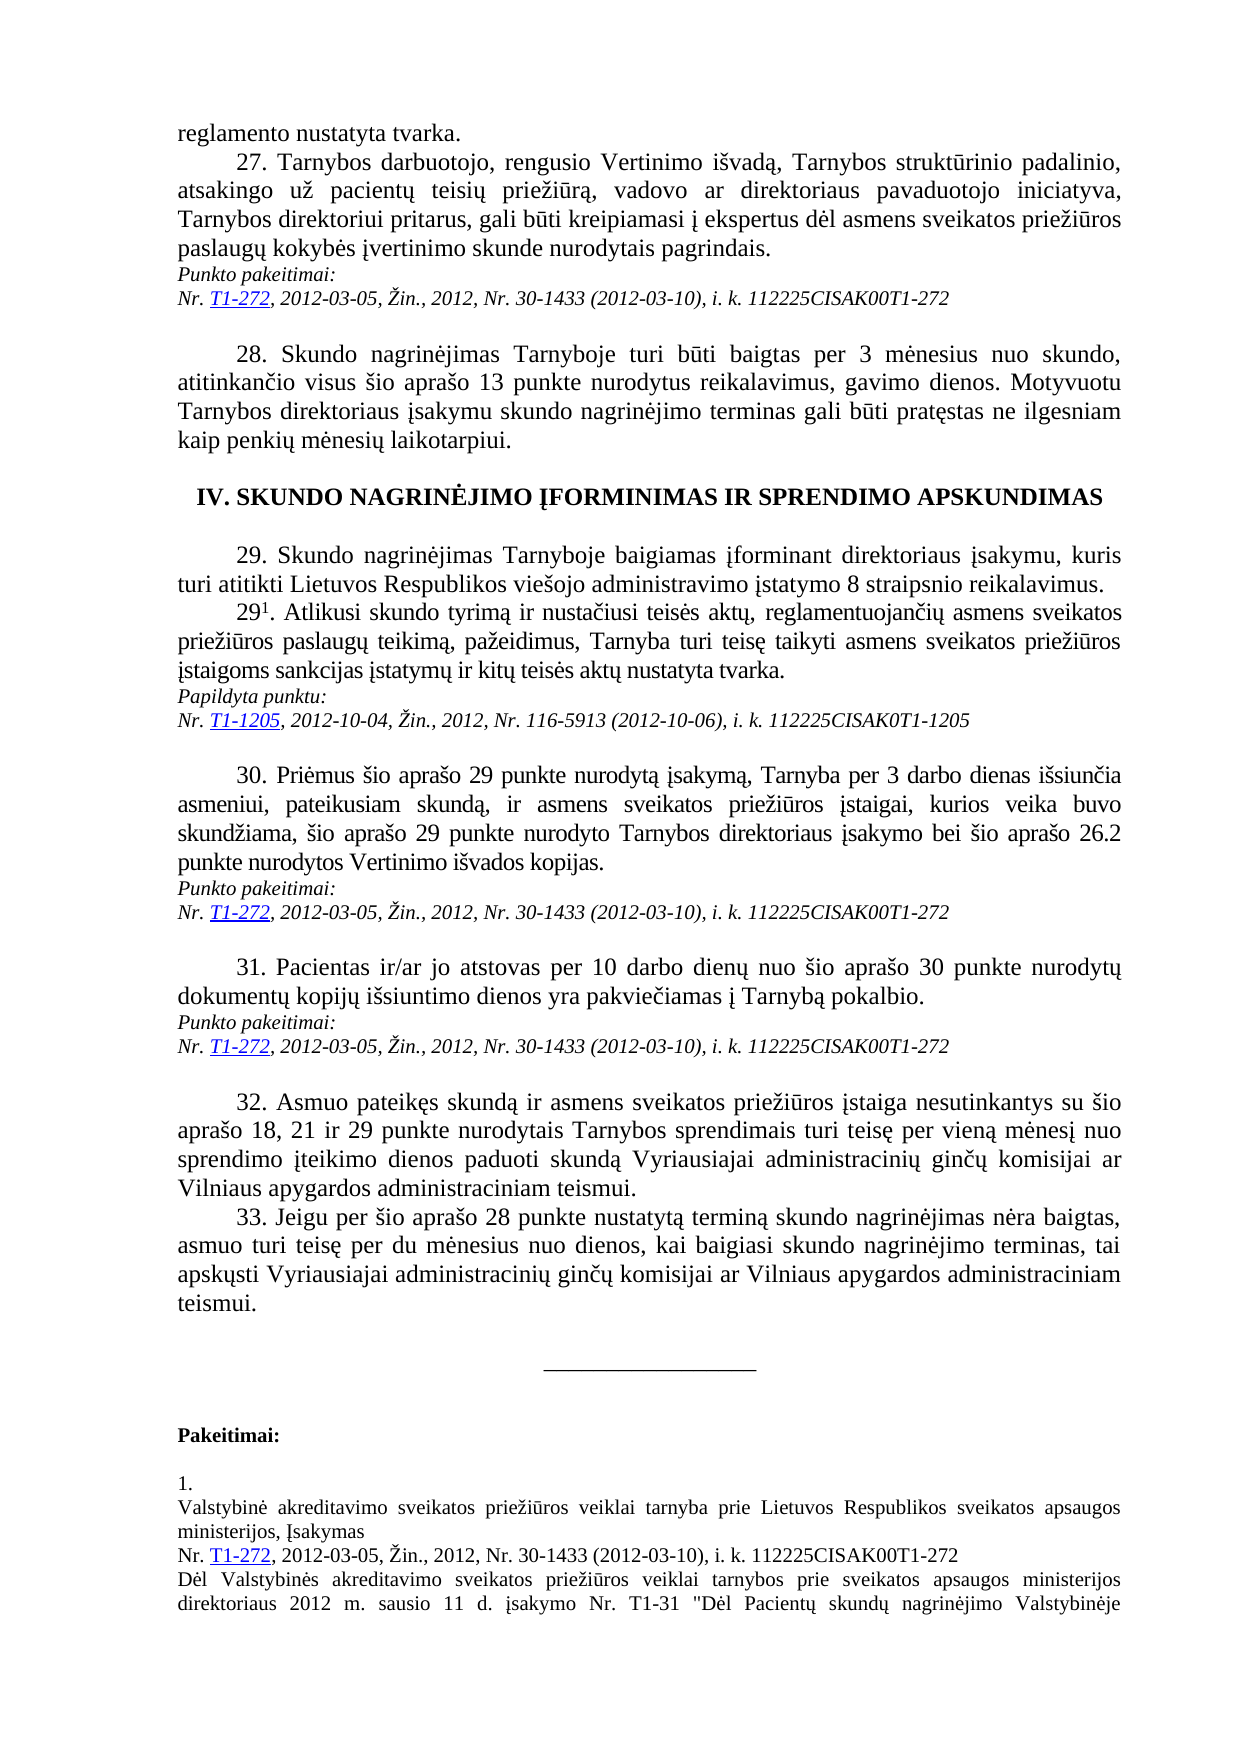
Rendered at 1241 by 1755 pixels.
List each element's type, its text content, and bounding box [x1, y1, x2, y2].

text 1. [177, 1471, 1122, 1495]
text Dėl Valstybinės akreditavimo sveikatos priežiūros veiklai tarnybos prie sveikatos apsaugos ministerijos direktoriaus 2012 m. sausio 11 d. įsakymo Nr. T1-31 "Dėl Pacientų skundų nagrinėjimo Valstybinėje [177, 1567, 1122, 1615]
text Nr. T1-272, 2012-03-05, Žin., 2012, Nr. 30-1433 (2012-03-10), i. k. 112225CISAK00T1-272 [177, 286, 1122, 310]
text 291. Atlikusi skundo tyrimą ir nustačiusi teisės aktų, reglamentuojančių asmens sveikatos priežiūros paslaugų teikimą, pažeidimus, Tarnyba turi teisę taikyti asmens sveikatos priežiūros įstaigoms sankcijas įstatymų ir kitų teisės aktų nustatyta tvarka. [177, 597, 1122, 684]
text 30. Priėmus šio aprašo 29 punkte nurodytą įsakymą, Tarnyba per 3 darbo dienas išsiunčia asmeniui, pateikusiam skundą, ir asmens sveikatos priežiūros įstaigai, kurios veika buvo skundžiama, šio aprašo 29 punkte nurodyto Tarnybos direktoriaus įsakymo bei šio aprašo 26.2 punkte nurodytos Vertinimo išvados kopijas. [177, 761, 1122, 876]
text 27. Tarnybos darbuotojo, rengusio Vertinimo išvadą, Tarnybos struktūrinio padalinio, atsakingo už pacientų teisių priežiūrą, vadovo ar direktoriaus pavaduotojo iniciatyva, Tarnybos direktoriui pritarus, gali būti kreipiamasi į ekspertus dėl asmens sveikatos priežiūros paslaugų kokybės įvertinimo skunde nurodytais pagrindais. [177, 147, 1122, 262]
text 29. Skundo nagrinėjimas Tarnyboje baigiamas įforminant direktoriaus įsakymu, kuris turi atitikti Lietuvos Respublikos viešojo administravimo įstatymo 8 straipsnio reikalavimus. [177, 540, 1122, 597]
text Punkto pakeitimai: [177, 1010, 1122, 1034]
text 33. Jeigu per šio aprašo 28 punkte nustatytą terminą skundo nagrinėjimas nėra baigtas, asmuo turi teisę per du mėnesius nuo dienos, kai baigiasi skundo nagrinėjimo terminas, tai apskųsti Vyriausiajai administracinių ginčų komisijai ar Vilniaus apygardos administraciniam teismui. [177, 1202, 1122, 1317]
text 32. Asmuo pateikęs skundą ir asmens sveikatos priežiūros įstaiga nesutinkantys su šio aprašo 18, 21 ir 29 punkte nurodytais Tarnybos sprendimais turi teisę per vieną mėnesį nuo sprendimo įteikimo dienos paduoti skundą Vyriausiajai administracinių ginčų komisijai ar Vilniaus apygardos administraciniam teismui. [177, 1087, 1122, 1202]
text _________________ [177, 1346, 1122, 1374]
text Punkto pakeitimai: [177, 876, 1122, 900]
text Punkto pakeitimai: [177, 262, 1122, 286]
text Pakeitimai: [177, 1422, 1122, 1447]
text 28. Skundo nagrinėjimas Tarnyboje turi būti baigtas per 3 mėnesius nuo skundo, atitinkančio visus šio aprašo 13 punkte nurodytus reikalavimus, gavimo dienos. Motyvuotu Tarnybos direktoriaus įsakymu skundo nagrinėjimo terminas gali būti pratęstas ne ilgesniam kaip penkių mėnesių laikotarpiui. [177, 339, 1122, 454]
text reglamento nustatyta tvarka. [177, 118, 1122, 147]
text IV. SKUNDO NAGRINĖJIMO ĮFORMINIMAS IR SPRENDIMO APSKUNDIMAS [177, 482, 1122, 511]
text 31. Pacientas ir/ar jo atstovas per 10 darbo dienų nuo šio aprašo 30 punkte nurodytų dokumentų kopijų išsiuntimo dienos yra pakviečiamas į Tarnybą pokalbio. [177, 952, 1122, 1010]
text Nr. T1-272, 2012-03-05, Žin., 2012, Nr. 30-1433 (2012-03-10), i. k. 112225CISAK00T1-272 [177, 900, 1122, 924]
text Nr. T1-1205, 2012-10-04, Žin., 2012, Nr. 116-5913 (2012-10-06), i. k. 112225CISAK0T1-1205 [177, 708, 1122, 732]
text Papildyta punktu: [177, 684, 1122, 708]
text Nr. T1-272, 2012-03-05, Žin., 2012, Nr. 30-1433 (2012-03-10), i. k. 112225CISAK00T1-272 [177, 1034, 1122, 1058]
text Nr. T1-272, 2012-03-05, Žin., 2012, Nr. 30-1433 (2012-03-10), i. k. 112225CISAK00T1-272 [177, 1543, 1122, 1567]
text Valstybinė akreditavimo sveikatos priežiūros veiklai tarnyba prie Lietuvos Respublikos sveikatos apsaugos ministerijos, Įsakymas [177, 1495, 1122, 1543]
